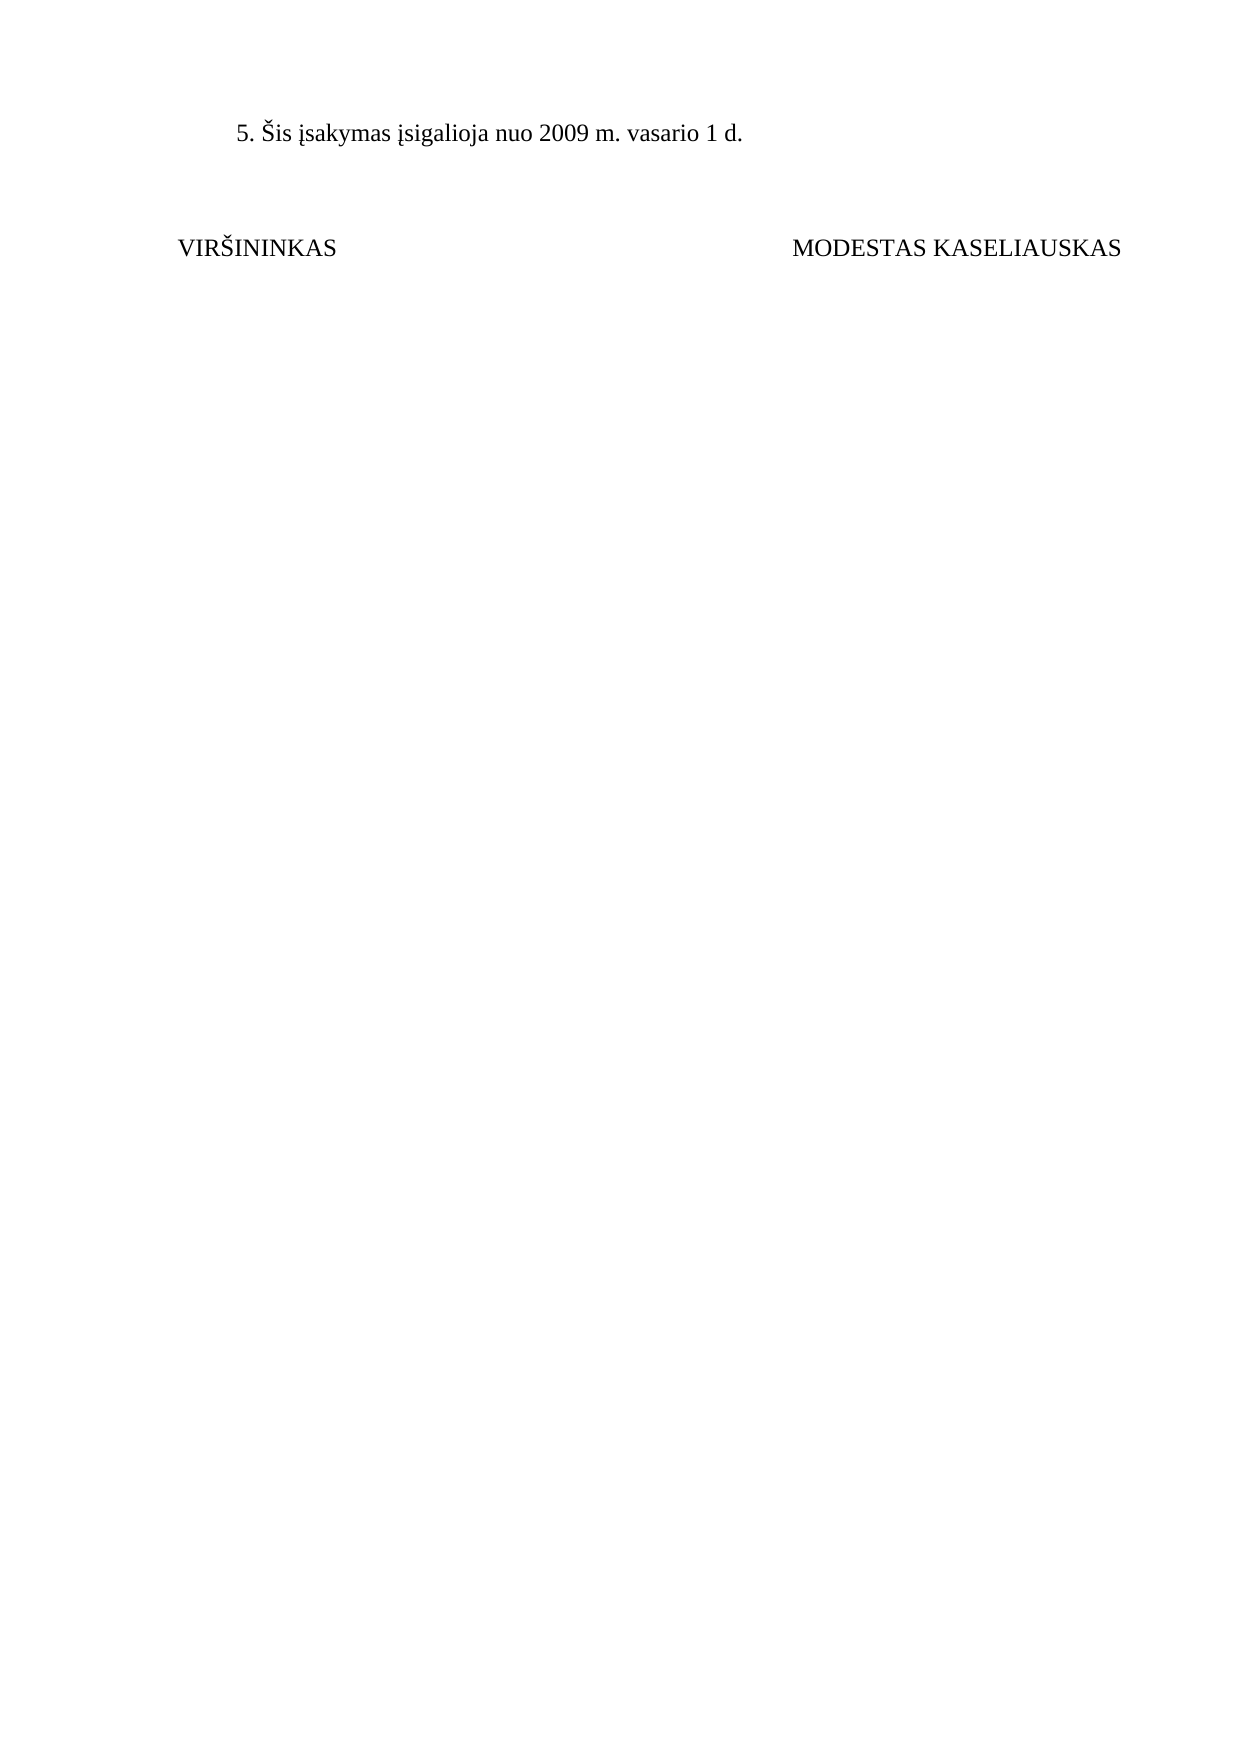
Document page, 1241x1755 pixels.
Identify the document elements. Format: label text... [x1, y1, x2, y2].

text VIRŠININKAS MODESTAS KASELIAUSKAS [177, 233, 1122, 262]
text 5. Šis įsakymas įsigalioja nuo 2009 m. vasario 1 d. [177, 118, 1122, 147]
